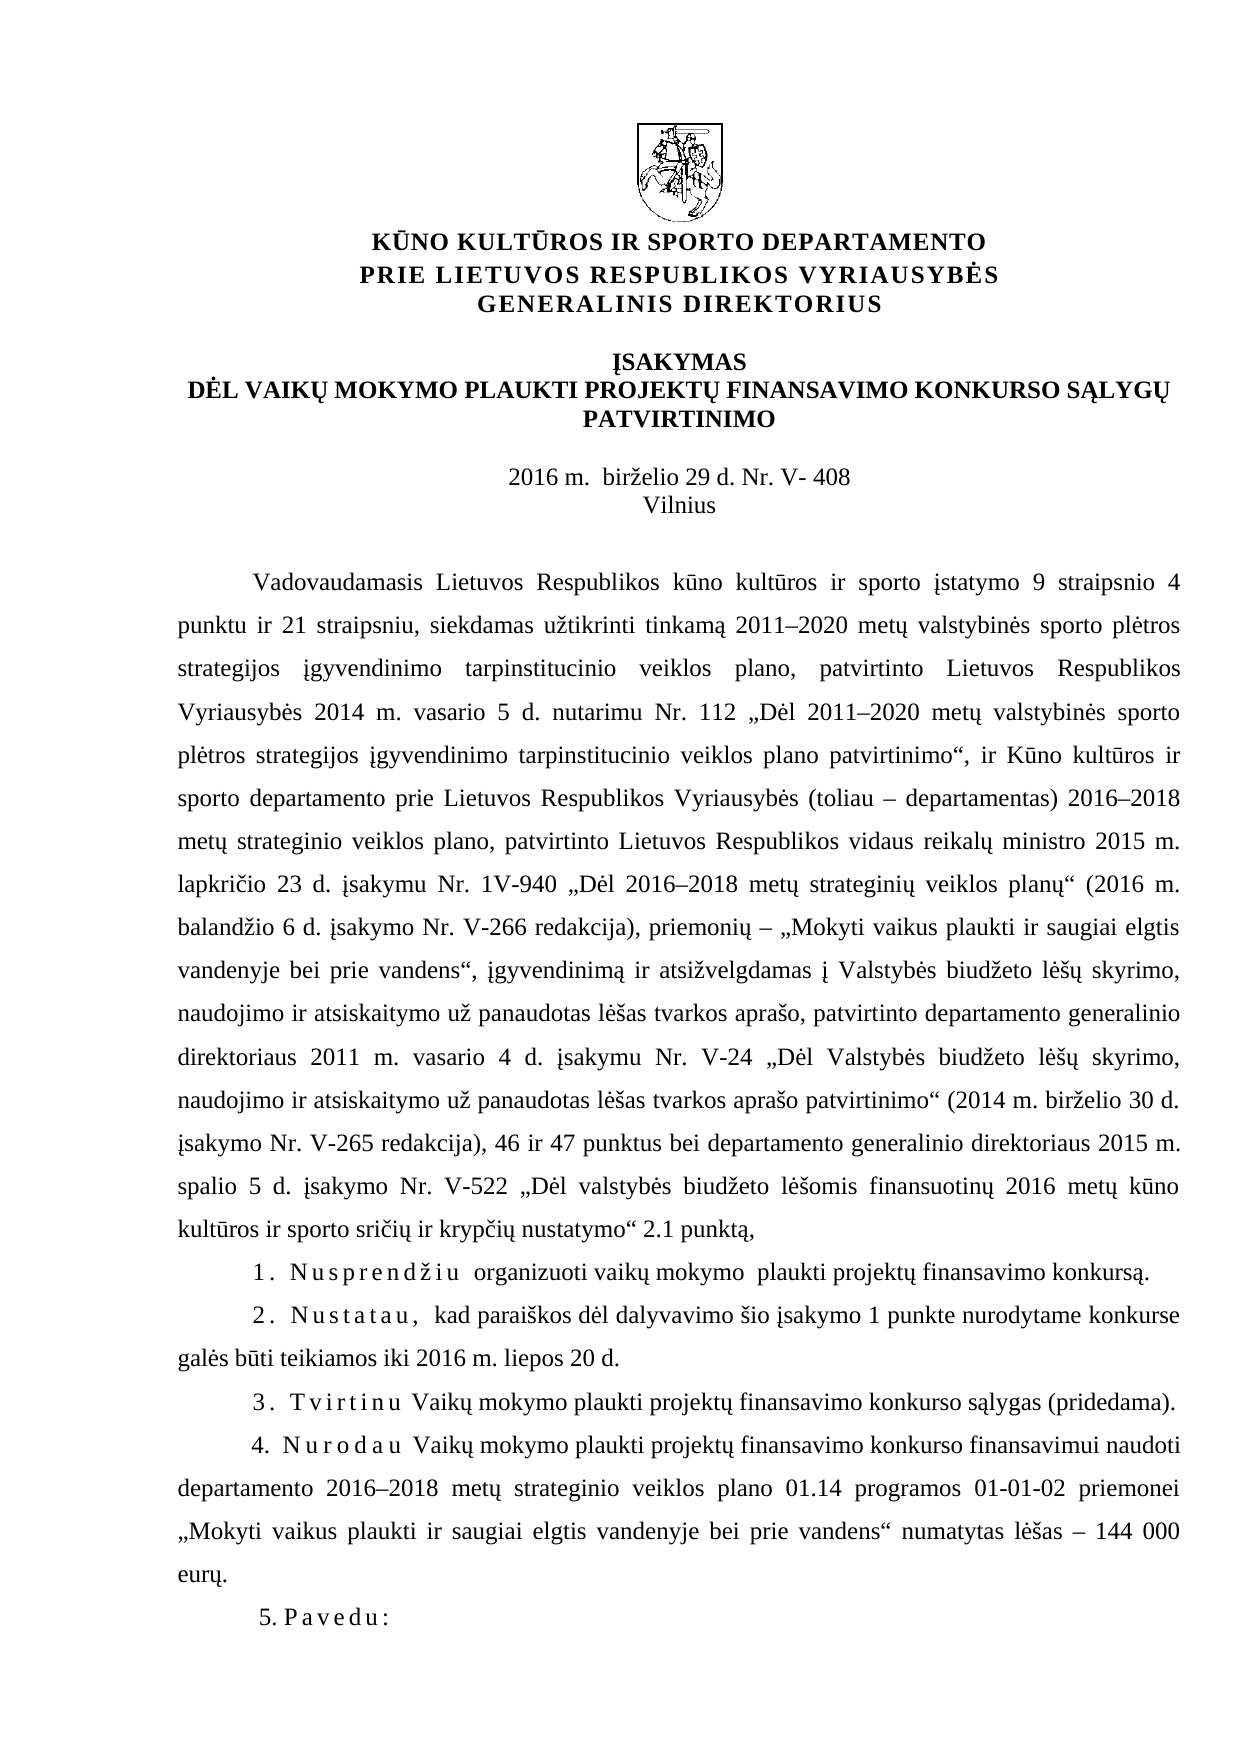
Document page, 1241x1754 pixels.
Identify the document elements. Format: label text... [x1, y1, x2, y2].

text 3. Tvirtinu Vaikų mokymo plaukti projektų finansavimo konkurso sąlygas (pridedama). [177, 1387, 1181, 1415]
text PRIE LIETUVOS RESPUBLIKOS VYRIAUSYBĖS [177, 260, 1181, 289]
text Įsakymas [177, 347, 1181, 375]
text Generalinis direktorius [177, 289, 1181, 318]
text dėl vaikų mokymo plaukti projektų FINANSAVIMO KONKURSO SĄLYGŲ patvirtinimo [177, 375, 1181, 433]
text Vadovaudamasis Lietuvos Respublikos kūno kultūros ir sporto įstatymo 9 straipsnio 4 punktu ir 21 straipsniu, siekdamas užtikrinti tinkamą 2011–2020 metų valstybinės sporto plėtros strategijos įgyvendinimo tarpinstitucinio veiklos plano, patvirtinto Lietuvos Respublikos Vyriausybės 2014 m. vasario 5 d. nutarimu Nr. 112 „Dėl 2011–2020 metų valstybinės sporto plėtros strategijos įgyvendinimo tarpinstitucinio veiklos plano patvirtinimo“, ir Kūno kultūros ir sporto departamento prie Lietuvos Respublikos Vyriausybės (toliau – departamentas) 2016–2018 metų strateginio veiklos plano, patvirtinto Lietuvos Respublikos vidaus reikalų ministro 2015 m. lapkričio 23 d. įsakymu Nr. 1V-940 „Dėl 2016–2018 metų strateginių veiklos planų“ (2016 m. balandžio 6 d. įsakymo Nr. V-266 redakcija), priemonių – „Mokyti vaikus plaukti ir saugiai elgtis vandenyje bei prie vandens“, įgyvendinimą ir atsižvelgdamas į Valstybės biudžeto lėšų skyrimo, naudojimo ir atsiskaitymo už panaudotas lėšas tvarkos aprašo, patvirtinto departamento generalinio direktoriaus 2011 m. vasario 4 d. įsakymu Nr. V-24 „Dėl Valstybės biudžeto lėšų skyrimo, naudojimo ir atsiskaitymo už panaudotas lėšas tvarkos aprašo patvirtinimo“ (2014 m. birželio 30 d. įsakymo Nr. V-265 redakcija), 46 ir 47 punktus bei departamento generalinio direktoriaus 2015 m. spalio 5 d. įsakymo Nr. V-522 „Dėl valstybės biudžeto lėšomis finansuotinų 2016 metų kūno kultūros ir sporto sričių ir krypčių nustatymo“ 2.1 punktą, [177, 567, 1181, 1243]
text 1. Nusprendžiu organizuoti vaikų mokymo plaukti projektų finansavimo konkursą. [177, 1257, 1181, 1286]
text 2016 m. birželio 29 d. Nr. V- 408 [177, 462, 1181, 490]
text Vilnius [177, 490, 1181, 519]
text KŪNO KULTŪROS IR SPORTO DEPARTAMENTo [177, 227, 1181, 256]
text 4. Nurodau Vaikų mokymo plaukti projektų finansavimo konkurso finansavimui naudoti departamento 2016–2018 metų strateginio veiklos plano 01.14 programos 01-01-02 priemonei „Mokyti vaikus plaukti ir saugiai elgtis vandenyje bei prie vandens“ numatytas lėšas – 144 000 eurų. [177, 1430, 1181, 1588]
text 5. Pavedu: [177, 1602, 1181, 1631]
text 2. Nustatau, kad paraiškos dėl dalyvavimo šio įsakymo 1 punkte nurodytame konkurse galės būti teikiamos iki 2016 m. liepos 20 d. [177, 1300, 1181, 1372]
